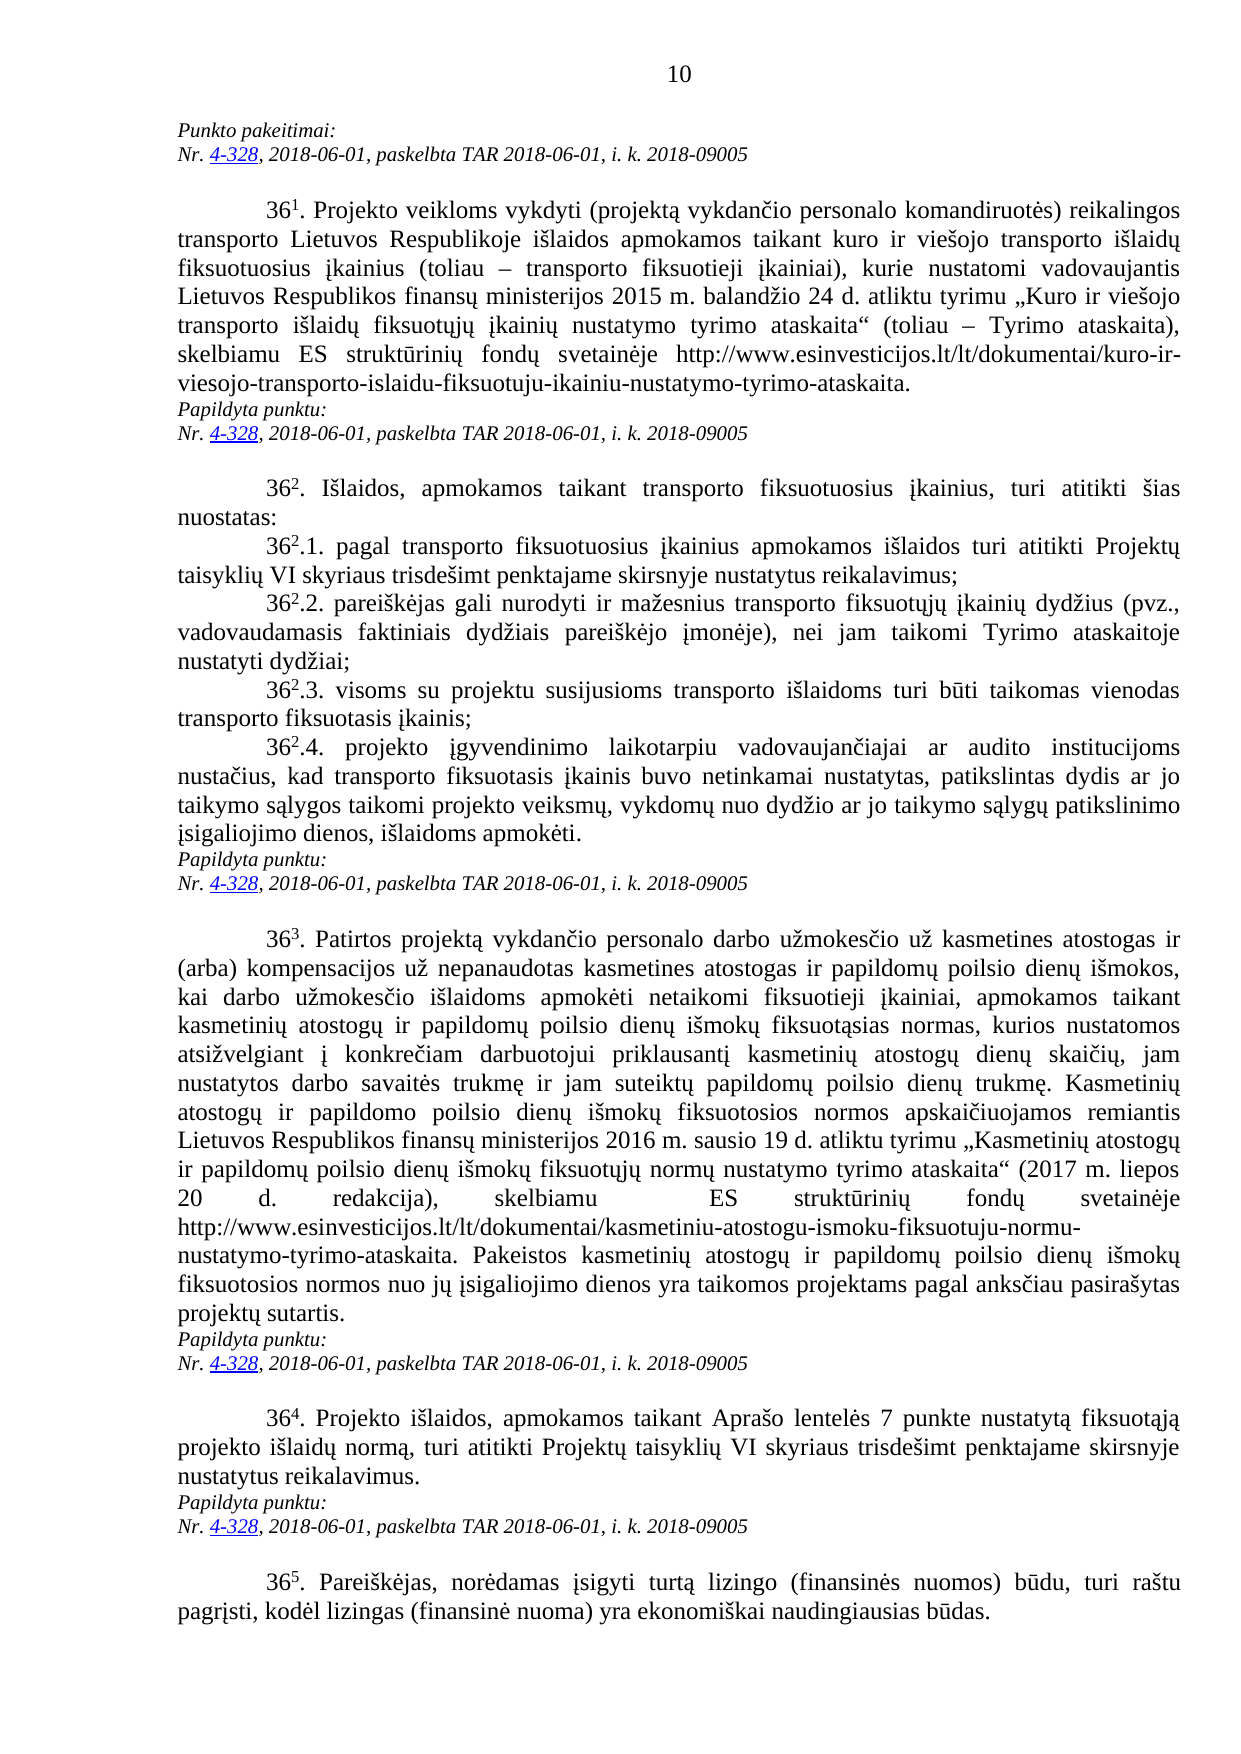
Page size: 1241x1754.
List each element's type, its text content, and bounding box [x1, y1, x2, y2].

text 362.1. pagal transporto fiksuotuosius įkainius apmokamos išlaidos turi atitikti Projektų taisyklių VI skyriaus trisdešimt penktajame skirsnyje nustatytus reikalavimus; [177, 531, 1181, 588]
text 362. Išlaidos, apmokamos taikant transporto fiksuotuosius įkainius, turi atitikti šias nuostatas: [177, 473, 1181, 531]
text 364. Projekto išlaidos, apmokamos taikant Aprašo lentelės 7 punkte nustatytą fiksuotąją projekto išlaidų normą, turi atitikti Projektų taisyklių VI skyriaus trisdešimt penktajame skirsnyje nustatytus reikalavimus. [177, 1403, 1181, 1490]
text Nr. 4-328, 2018-06-01, paskelbta TAR 2018-06-01, i. k. 2018-09005 [177, 1351, 1181, 1375]
text Nr. 4-328, 2018-06-01, paskelbta TAR 2018-06-01, i. k. 2018-09005 [177, 871, 1181, 895]
text Papildyta punktu: [177, 847, 1181, 871]
text 362.3. visoms su projektu susijusioms transporto išlaidoms turi būti taikomas vienodas transporto fiksuotasis įkainis; [177, 675, 1181, 732]
text Punkto pakeitimai: [177, 118, 1181, 142]
text Papildyta punktu: [177, 397, 1181, 421]
text Papildyta punktu: [177, 1490, 1181, 1514]
text 363. Patirtos projektą vykdančio personalo darbo užmokesčio už kasmetines atostogas ir (arba) kompensacijos už nepanaudotas kasmetines atostogas ir papildomų poilsio dienų išmokos, kai darbo užmokesčio išlaidoms apmokėti netaikomi fiksuotieji įkainiai, apmokamos taikant kasmetinių atostogų ir papildomų poilsio dienų išmokų fiksuotąsias normas, kurios nustatomos atsižvelgiant į konkrečiam darbuotojui priklausantį kasmetinių atostogų dienų skaičių, jam nustatytos darbo savaitės trukmę ir jam suteiktų papildomų poilsio dienų trukmę. Kasmetinių atostogų ir papildomo poilsio dienų išmokų fiksuotosios normos apskaičiuojamos remiantis Lietuvos Respublikos finansų ministerijos 2016 m. sausio 19 d. atliktu tyrimu „Kasmetinių atostogų ir papildomų poilsio dienų išmokų fiksuotųjų normų nustatymo tyrimo ataskaita“ (2017 m. liepos 20 d. redakcija), skelbiamu ES struktūrinių fondų svetainėje http://www.esinvesticijos.lt/lt/dokumentai/kasmetiniu-atostogu-ismoku-fiksuotuju-normu-nustatymo-tyrimo-ataskaita. Pakeistos kasmetinių atostogų ir papildomų poilsio dienų išmokų fiksuotosios normos nuo jų įsigaliojimo dienos yra taikomos projektams pagal anksčiau pasirašytas projektų sutartis. [177, 924, 1181, 1327]
text Nr. 4-328, 2018-06-01, paskelbta TAR 2018-06-01, i. k. 2018-09005 [177, 421, 1181, 445]
text 361. Projekto veikloms vykdyti (projektą vykdančio personalo komandiruotės) reikalingos transporto Lietuvos Respublikoje išlaidos apmokamos taikant kuro ir viešojo transporto išlaidų fiksuotuosius įkainius (toliau – transporto fiksuotieji įkainiai), kurie nustatomi vadovaujantis Lietuvos Respublikos finansų ministerijos 2015 m. balandžio 24 d. atliktu tyrimu „Kuro ir viešojo transporto išlaidų fiksuotųjų įkainių nustatymo tyrimo ataskaita“ (toliau – Tyrimo ataskaita), skelbiamu ES struktūrinių fondų svetainėje http://www.esinvesticijos.lt/lt/dokumentai/kuro-ir-viesojo-transporto-islaidu-fiksuotuju-ikainiu-nustatymo-tyrimo-ataskaita. [177, 195, 1181, 397]
text 362.4. projekto įgyvendinimo laikotarpiu vadovaujančiajai ar audito institucijoms nustačius, kad transporto fiksuotasis įkainis buvo netinkamai nustatytas, patikslintas dydis ar jo taikymo sąlygos taikomi projekto veiksmų, vykdomų nuo dydžio ar jo taikymo sąlygų patikslinimo įsigaliojimo dienos, išlaidoms apmokėti. [177, 732, 1181, 847]
text 362.2. pareiškėjas gali nurodyti ir mažesnius transporto fiksuotųjų įkainių dydžius (pvz., vadovaudamasis faktiniais dydžiais pareiškėjo įmonėje), nei jam taikomi Tyrimo ataskaitoje nustatyti dydžiai; [177, 588, 1181, 675]
text Papildyta punktu: [177, 1327, 1181, 1351]
text 365. Pareiškėjas, norėdamas įsigyti turtą lizingo (finansinės nuomos) būdu, turi raštu pagrįsti, kodėl lizingas (finansinė nuoma) yra ekonomiškai naudingiausias būdas. [177, 1567, 1181, 1624]
text Nr. 4-328, 2018-06-01, paskelbta TAR 2018-06-01, i. k. 2018-09005 [177, 1514, 1181, 1538]
text Nr. 4-328, 2018-06-01, paskelbta TAR 2018-06-01, i. k. 2018-09005 [177, 142, 1181, 166]
